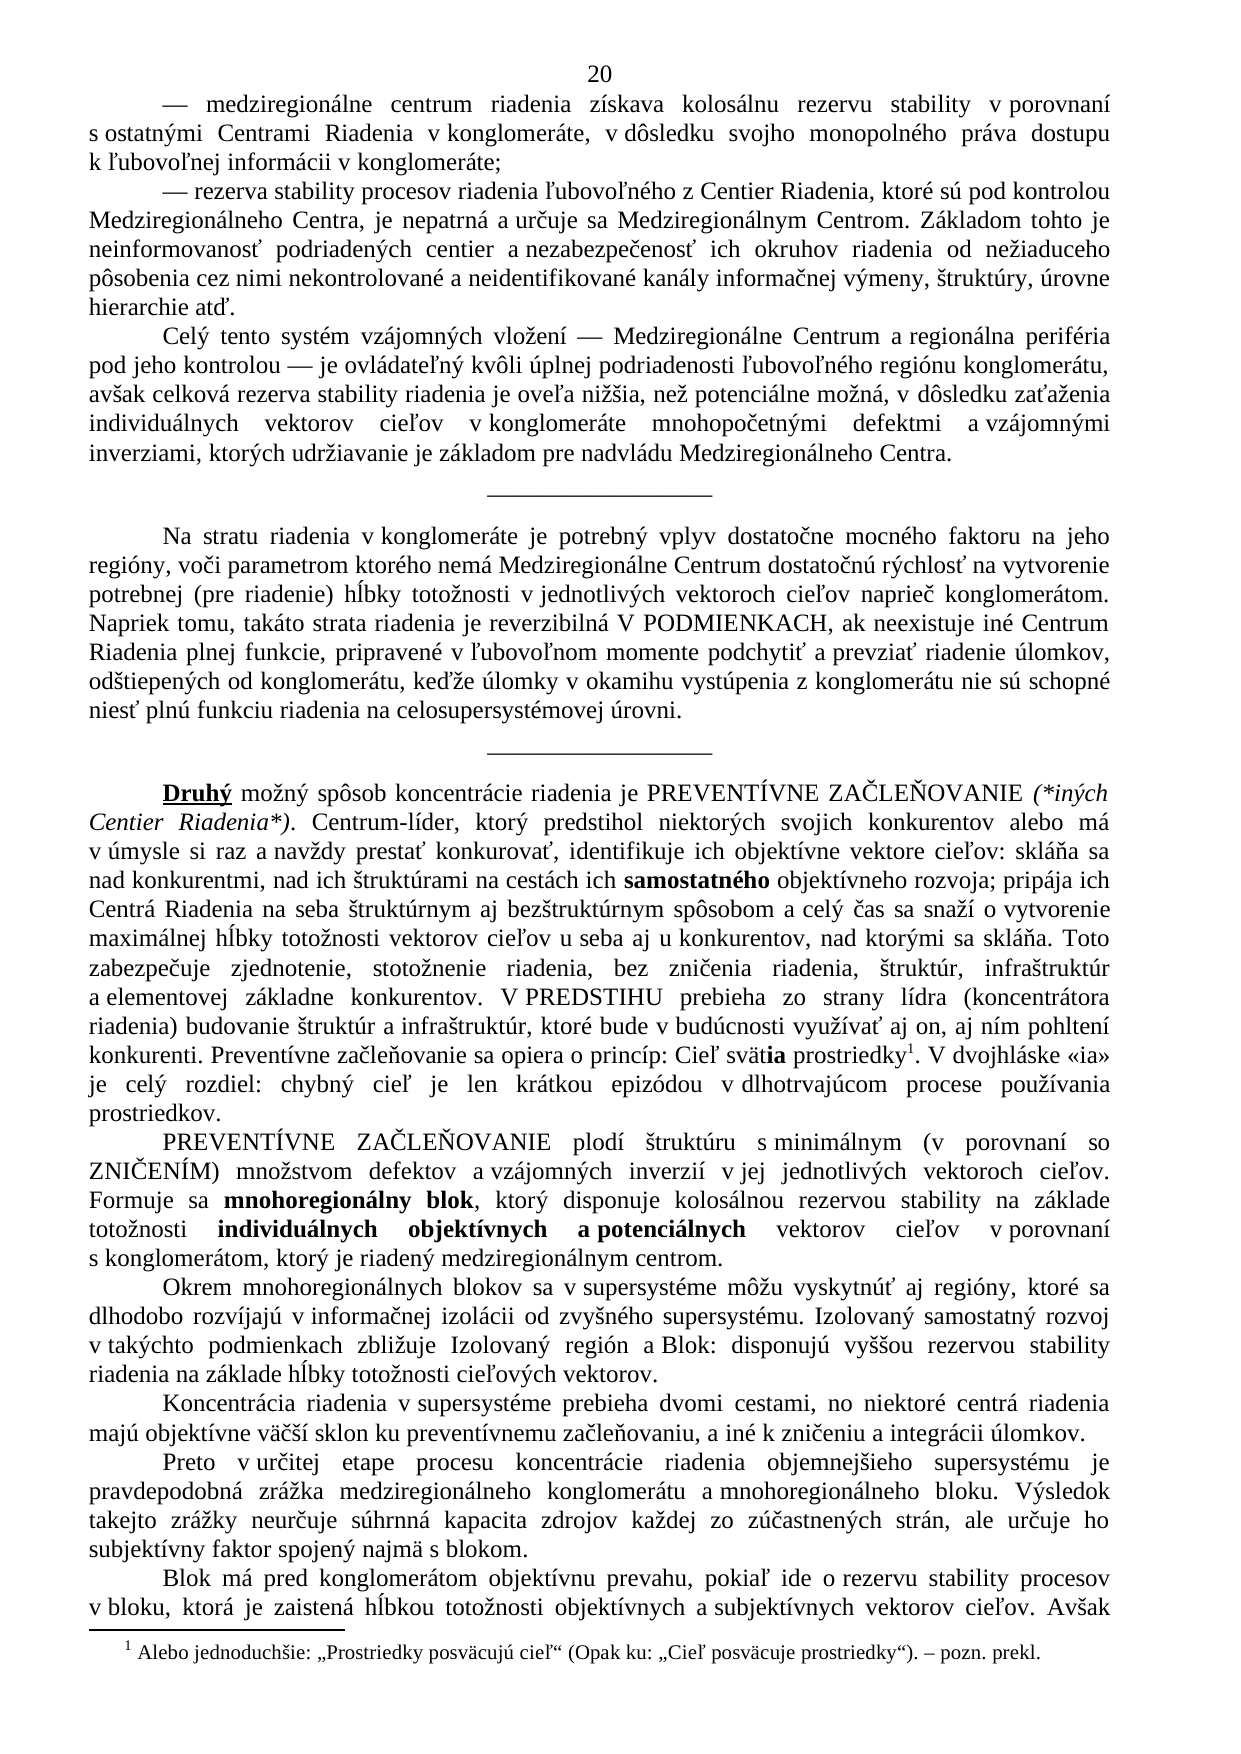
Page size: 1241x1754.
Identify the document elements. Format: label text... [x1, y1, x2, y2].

text PREVENTÍVNE ZAČLEŇOVANIE plodí štruktúru s minimálnym (v porovnaní so ZNIČENÍM) množstvom defektov a vzájomných inverzií v jej jednotlivých vektoroch cieľov. Formuje sa mnohoregionálny blok, ktorý disponuje kolosálnou rezervou stability na základe totožnosti individuálnych objektívnych a potenciálnych vektorov cieľov v porovnaní s konglomerátom, ktorý je riadený medziregionálnym centrom. [89, 1127, 1110, 1272]
text — medziregionálne centrum riadenia získava kolosálnu rezervu stability v porovnaní s ostatnými Centrami Riadenia v konglomeráte, v dôsledku svojho monopolného práva dostupu k ľubovoľnej informácii v konglomeráte; [89, 89, 1110, 176]
text ————————— [89, 479, 1110, 508]
text Celý tento systém vzájomných vložení — Medziregionálne Centrum a regionálna periféria pod jeho kontrolou — je ovládateľný kvôli úplnej podriadenosti ľubovoľného regiónu konglomerátu, avšak celková rezerva stability riadenia je oveľa nižšia, než potenciálne možná, v dôsledku zaťaženia individuálnych vektorov cieľov v konglomeráte mnohopočetnými defektmi a vzájomnými inverziami, ktorých udržiavanie je základom pre nadvládu Medziregionálneho Centra. [89, 321, 1110, 466]
text — rezerva stability procesov riadenia ľubovoľného z Centier Riadenia, ktoré sú pod kontrolou Medziregionálneho Centra, je nepatrná a určuje sa Medziregionálnym Centrom. Základom tohto je neinformovanosť podriadených centier a nezabezpečenosť ich okruhov riadenia od nežiaduceho pôsobenia cez nimi nekontrolované a neidentifikované kanály informačnej výmeny, štruktúry, úrovne hierarchie atď. [89, 176, 1110, 321]
text Na stratu riadenia v konglomeráte je potrebný vplyv dostatočne mocného faktoru na jeho regióny, voči parametrom ktorého nemá Medziregionálne Centrum dostatočnú rýchlosť na vytvorenie potrebnej (pre riadenie) hĺbky totožnosti v jednotlivých vektoroch cieľov naprieč konglomerátom. Napriek tomu, takáto strata riadenia je reverzibilná V PODMIENKACH, ak neexistuje iné Centrum Riadenia plnej funkcie, pripravené v ľubovoľnom momente podchytiť a prevziať riadenie úlomkov, odštiepených od konglomerátu, keďže úlomky v okamihu vystúpenia z konglomerátu nie sú schopné niesť plnú funkciu riadenia na celosupersystémovej úrovni. [89, 521, 1110, 724]
text Koncentrácia riadenia v supersystéme prebieha dvomi cestami, no niektoré centrá riadenia majú objektívne väčší sklon ku preventívnemu začleňovaniu, a iné k zničeniu a integrácii úlomkov. [89, 1388, 1110, 1446]
text Okrem mnohoregionálnych blokov sa v supersystéme môžu vyskytnúť aj regióny, ktoré sa dlhodobo rozvíjajú v informačnej izolácii od zvyšného supersystému. Izolovaný samostatný rozvoj v takýchto podmienkach zbližuje Izolovaný región a Blok: disponujú vyššou rezervou stability riadenia na základe hĺbky totožnosti cieľových vektorov. [89, 1272, 1110, 1388]
text ————————— [89, 736, 1110, 766]
text Preto v určitej etape procesu koncentrácie riadenia objemnejšieho supersystému je pravdepodobná zrážka medziregionálneho konglomerátu a mnohoregionálneho bloku. Výsledok takejto zrážky neurčuje súhrnná kapacita zdrojov každej zo zúčastnených strán, ale určuje ho subjektívny faktor spojený najmä s blokom. [89, 1446, 1110, 1563]
text Druhý možný spôsob koncentrácie riadenia je PREVENTÍVNE ZAČLEŇOVANIE (*iných Centier Riadenia*). Centrum-líder, ktorý predstihol niektorých svojich konkurentov alebo má v úmysle si raz a navždy prestať konkurovať, identifikuje ich objektívne vektore cieľov: skláňa sa nad konkurentmi, nad ich štruktúrami na cestách ich samostatného objektívneho rozvoja; pripája ich Centrá Riadenia na seba štruktúrnym aj bezštruktúrnym spôsobom a celý čas sa snaží o vytvorenie maximálnej hĺbky totožnosti vektorov cieľov u seba aj u konkurentov, nad ktorými sa skláňa. Toto zabezpečuje zjednotenie, stotožnenie riadenia, bez zničenia riadenia, štruktúr, infraštruktúr a elementovej základne konkurentov. V PREDSTIHU prebieha zo strany lídra (koncentrátora riadenia) budovanie štruktúr a infraštruktúr, ktoré bude v budúcnosti využívať aj on, aj ním pohltení konkurenti. Preventívne začleňovanie sa opiera o princíp: Cieľ svätia prostriedky. V dvojhláske «ia» je celý rozdiel: chybný cieľ je len krátkou epizódou v dlhotrvajúcom procese používania prostriedkov. [89, 778, 1110, 1127]
text Blok má pred konglomerátom objektívnu prevahu, pokiaľ ide o rezervu stability procesov v bloku, ktorá je zaistená hĺbkou totožnosti objektívnych a subjektívnych vektorov cieľov. Avšak [89, 1563, 1110, 1621]
text Alebo jednoduchšie: „Prostriedky posväcujú cieľ“ (Opak ku: „Cieľ posväcuje prostriedky“). – pozn. prekl. [89, 1636, 1110, 1665]
